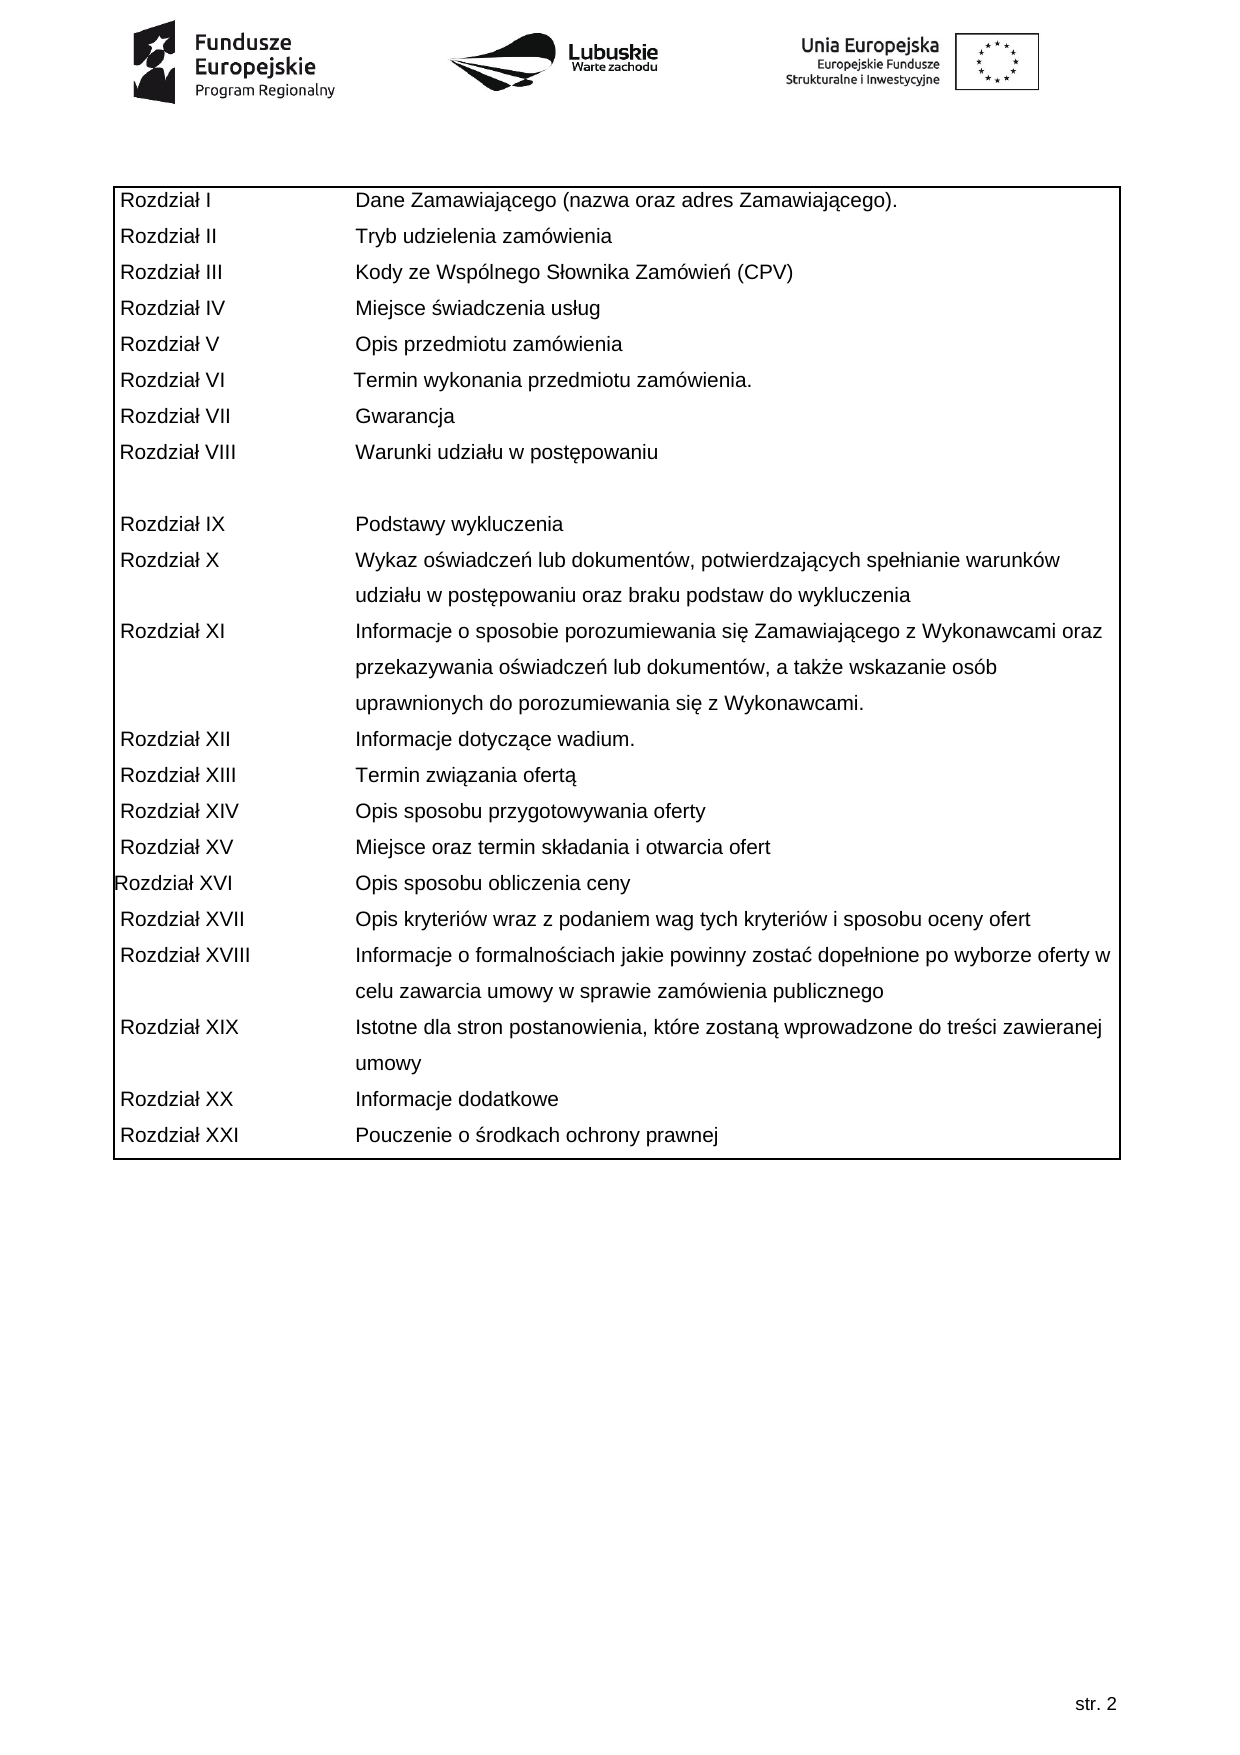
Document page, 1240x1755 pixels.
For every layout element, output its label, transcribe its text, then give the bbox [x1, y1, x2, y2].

table_cell [351, 763, 355, 799]
table_cell [1111, 799, 1119, 835]
table_cell [351, 799, 355, 835]
table_header Rozdział I [115, 188, 351, 224]
table_cell Rozdział XVII [115, 907, 351, 943]
table_cell Rozdział XIV [115, 799, 351, 835]
table_cell Tryb udzielenia zamówienia [355, 224, 1111, 260]
table_cell Rozdział XVIII [115, 943, 351, 1014]
table_cell Rozdział XX [115, 1086, 351, 1122]
table_cell [351, 476, 355, 511]
table_cell [1111, 763, 1119, 799]
table_cell Rozdział XI [115, 619, 351, 727]
table_cell Rozdział XIII [115, 763, 351, 799]
table_cell Opis sposobu obliczenia ceny [355, 871, 1111, 907]
table_cell Podstawy wykluczenia [355, 511, 1111, 547]
table_cell [351, 548, 355, 619]
table_cell [1111, 835, 1119, 871]
table_cell Gwarancja [355, 404, 1111, 439]
table_cell [351, 511, 355, 547]
table_cell [1111, 1015, 1119, 1086]
table_cell Opis kryteriów wraz z podaniem wag tych kryteriów i sposobu oceny ofert [355, 907, 1111, 943]
table_cell Rozdział III [115, 260, 351, 296]
table_cell [351, 332, 355, 368]
table_cell [1111, 476, 1119, 511]
table_cell [351, 835, 355, 871]
table_cell [1111, 548, 1119, 619]
table_cell [1111, 296, 1119, 332]
table_cell Rozdział VIII [115, 440, 351, 511]
table_cell [1111, 404, 1119, 439]
table_cell Rozdział IX [115, 511, 351, 547]
table_cell [1111, 619, 1119, 727]
table_cell Rozdział XII [115, 727, 351, 763]
table_cell Kody ze Wspólnego Słownika Zamówień (CPV) [355, 260, 1111, 296]
table_cell [1111, 907, 1119, 943]
table_cell [1111, 260, 1119, 296]
table_cell [1111, 1086, 1119, 1122]
table_cell [1111, 440, 1119, 476]
table_cell Miejsce oraz termin składania i otwarcia ofert [355, 835, 1111, 871]
table_cell [1111, 871, 1119, 907]
table_cell [351, 871, 355, 907]
table_cell [351, 943, 355, 1014]
table_cell Rozdział VII [115, 404, 351, 439]
table_cell [1111, 727, 1119, 763]
table_cell Miejsce świadczenia usług [355, 296, 1111, 332]
table_cell Rozdział XVI [115, 871, 351, 907]
table_cell [1111, 943, 1119, 1014]
table_header [351, 188, 355, 224]
table_cell Informacje o sposobie porozumiewania się Zamawiającego z Wykonawcami oraz przekazywania oświadczeń lub dokumentów, a także wskazanie osób uprawnionych do porozumiewania się z Wykonawcami. [355, 619, 1111, 727]
table_cell [351, 224, 355, 260]
table_cell [1111, 224, 1119, 260]
table_cell Termin związania ofertą [355, 763, 1111, 799]
table_cell [351, 260, 355, 296]
table_cell [351, 907, 355, 943]
table_cell [1111, 1123, 1119, 1158]
table_header Dane Zamawiającego (nazwa oraz adres Zamawiającego). [355, 188, 1111, 224]
table_cell Rozdział XIX [115, 1015, 351, 1086]
table_cell [351, 1015, 355, 1086]
table_cell [1111, 368, 1119, 404]
table_cell Rozdział XV [115, 835, 351, 871]
table_header [1111, 188, 1119, 224]
table_cell Rozdział X [115, 548, 351, 619]
table_cell [351, 619, 355, 727]
table_cell Informacje o formalnościach jakie powinny zostać dopełnione po wyborze oferty w celu zawarcia umowy w sprawie zamówienia publicznego [355, 943, 1111, 1014]
table_cell Opis przedmiotu zamówienia [355, 332, 1111, 368]
table_cell [1111, 511, 1119, 547]
table_cell Informacje dodatkowe [355, 1086, 1111, 1122]
table_cell Rozdział V [115, 332, 351, 368]
table_cell Rozdział XXI [115, 1123, 351, 1158]
table_cell Pouczenie o środkach ochrony prawnej [355, 1123, 1111, 1158]
table_cell [351, 1123, 355, 1158]
table_cell [351, 440, 355, 476]
table_cell Termin wykonania przedmiotu zamówienia. [351, 368, 1111, 404]
table_cell Informacje dotyczące wadium. [355, 727, 1111, 763]
table_cell Istotne dla stron postanowienia, które zostaną wprowadzone do treści zawieranej umowy [355, 1015, 1111, 1086]
table_cell Wykaz oświadczeń lub dokumentów, potwierdzających spełnianie warunków udziału w postępowaniu oraz braku podstaw do wykluczenia [355, 548, 1111, 619]
table_cell [351, 1086, 355, 1122]
table_cell [351, 727, 355, 763]
table_cell [351, 296, 355, 332]
table_cell [1111, 332, 1119, 368]
table_cell Opis sposobu przygotowywania oferty [355, 799, 1111, 835]
table_cell Rozdział IV [115, 296, 351, 332]
table_cell Warunki udziału w postępowaniu [355, 440, 1111, 511]
table_cell Rozdział II [115, 224, 351, 260]
table_cell [351, 404, 355, 439]
table_cell Rozdział VI [115, 368, 351, 404]
